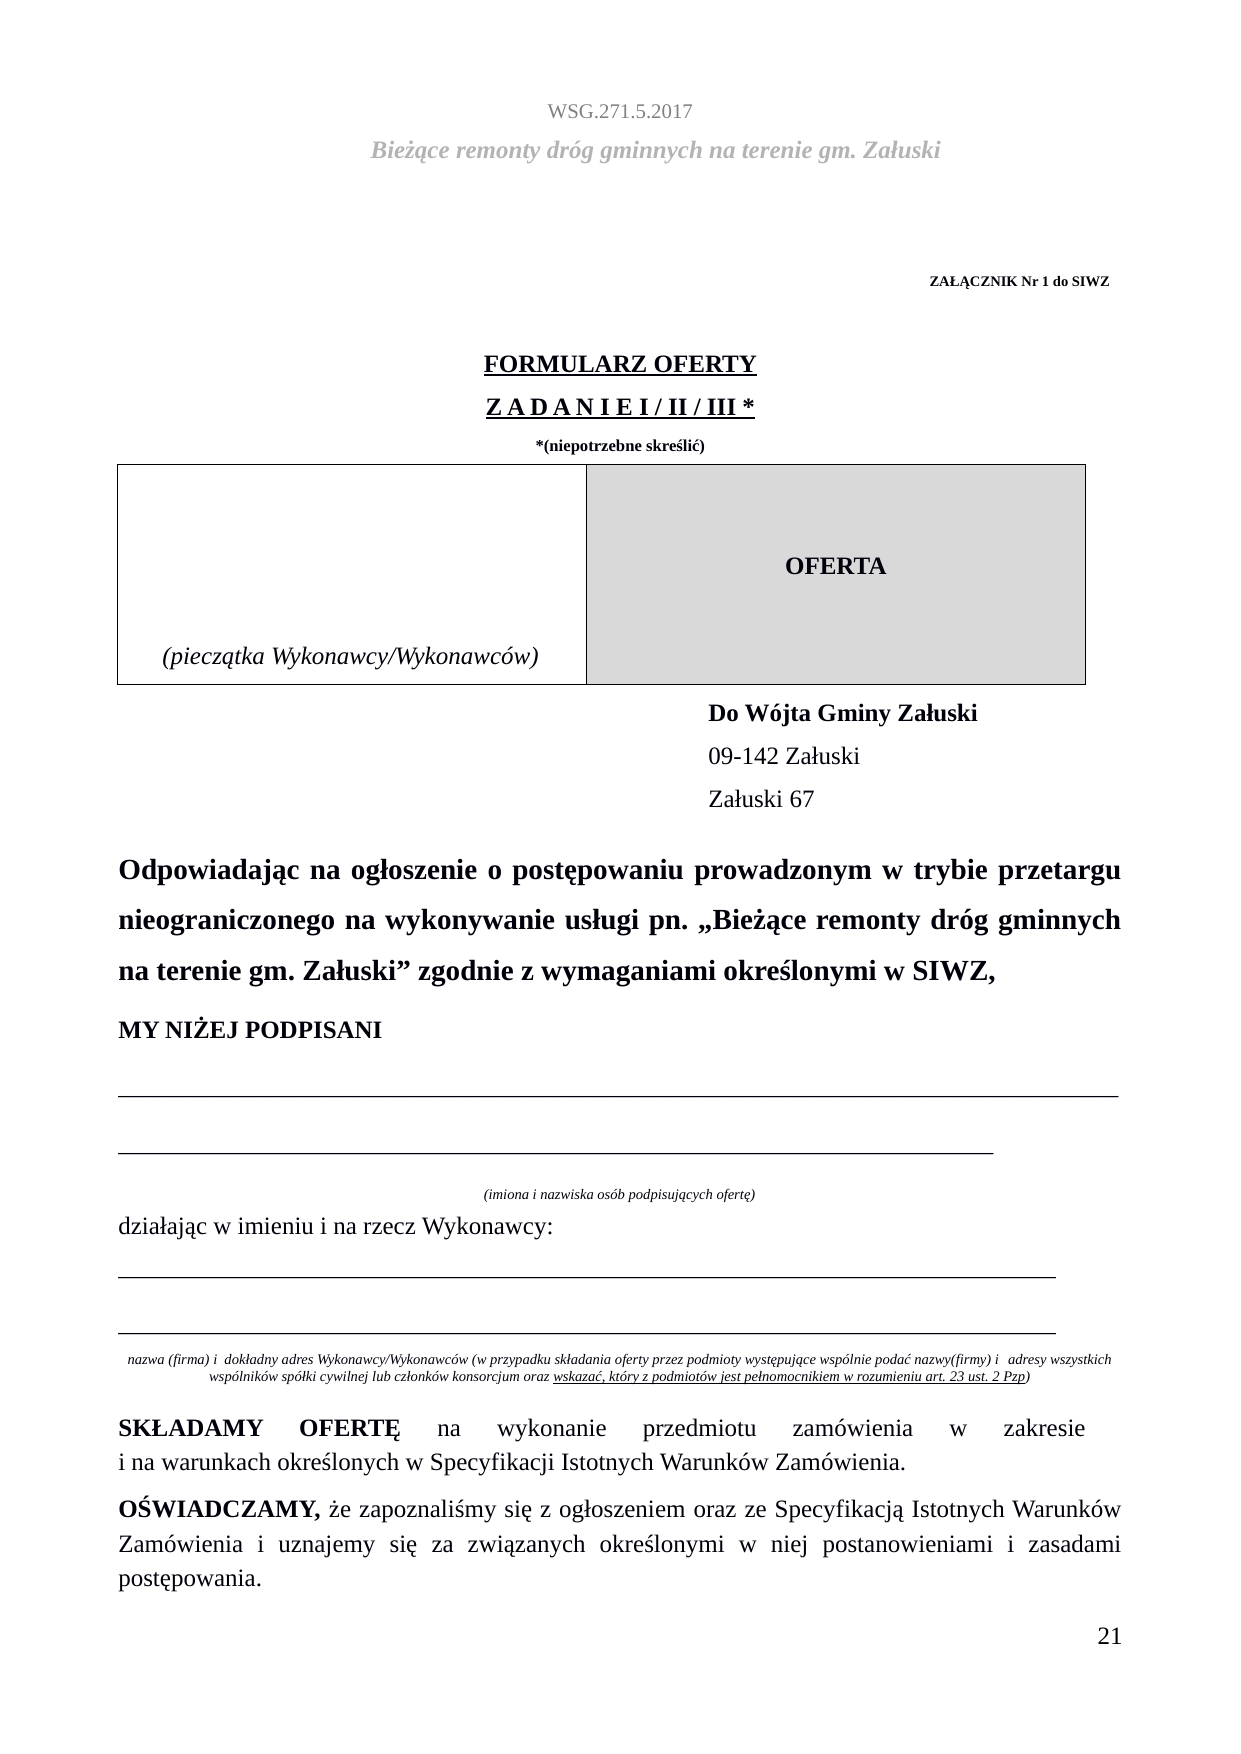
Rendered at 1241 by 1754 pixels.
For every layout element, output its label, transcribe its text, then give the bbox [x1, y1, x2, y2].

text ______________________________________________________________________________________________________________________________________________________ [118, 1071, 1122, 1157]
text nazwa (firma) i dokładny adres Wykonawcy/Wykonawców (w przypadku składania oferty przez podmioty występujące wspólnie podać nazwy(firmy) i adresy wszystkich wspólników spółki cywilnej lub członków konsorcjum oraz wskazać, który z podmiotów jest pełnomocnikiem w rozumieniu art. 23 ust. 2 Pzp) [118, 1351, 1122, 1385]
text (imiona i nazwiska osób podpisujących ofertę) [118, 1186, 1122, 1203]
table_header (pieczątka Wykonawcy/Wykonawców) [118, 465, 586, 684]
text SKŁADAMY OFERTĘ na wykonanie przedmiotu zamówienia w zakresie i na warunkach określonych w Specyfikacji Istotnych Warunków Zamówienia. [118, 1413, 1122, 1476]
text ___________________________________________________________________________ [118, 1252, 1122, 1281]
text działając w imieniu i na rzecz Wykonawcy: [118, 1211, 1122, 1240]
text FORMULARZ OFERTY [118, 349, 1122, 378]
text OŚWIADCZAMY, że zapoznaliśmy się z ogłoszeniem oraz ze Specyfikacją Istotnych Warunków Zamówienia i uznajemy się za związanych określonymi w niej postanowieniami i zasadami postępowania. [118, 1494, 1122, 1592]
text Do Wójta Gminy Załuski [708, 698, 1122, 726]
text Odpowiadając na ogłoszenie o postępowaniu prowadzonym w trybie przetargu nieograniczonego na wykonywanie usługi pn. „Bieżące remonty dróg gminnych na terenie gm. Załuski” zgodnie z wymaganiami określonymi w SIWZ, [118, 852, 1122, 986]
text Załuski 67 [708, 784, 1122, 813]
text MY NIŻEJ PODPISANI [118, 1015, 1122, 1044]
table_header OFERTA [587, 465, 1085, 684]
text ZAŁĄCZNIK Nr 1 do SIWZ [856, 220, 1122, 292]
text *(niepotrzebne skreślić) [118, 435, 1122, 454]
text 09-142 Załuski [708, 741, 1122, 769]
text ___________________________________________________________________________ [118, 1308, 1122, 1337]
text Z A D A N I E I / II / III * [118, 392, 1122, 421]
